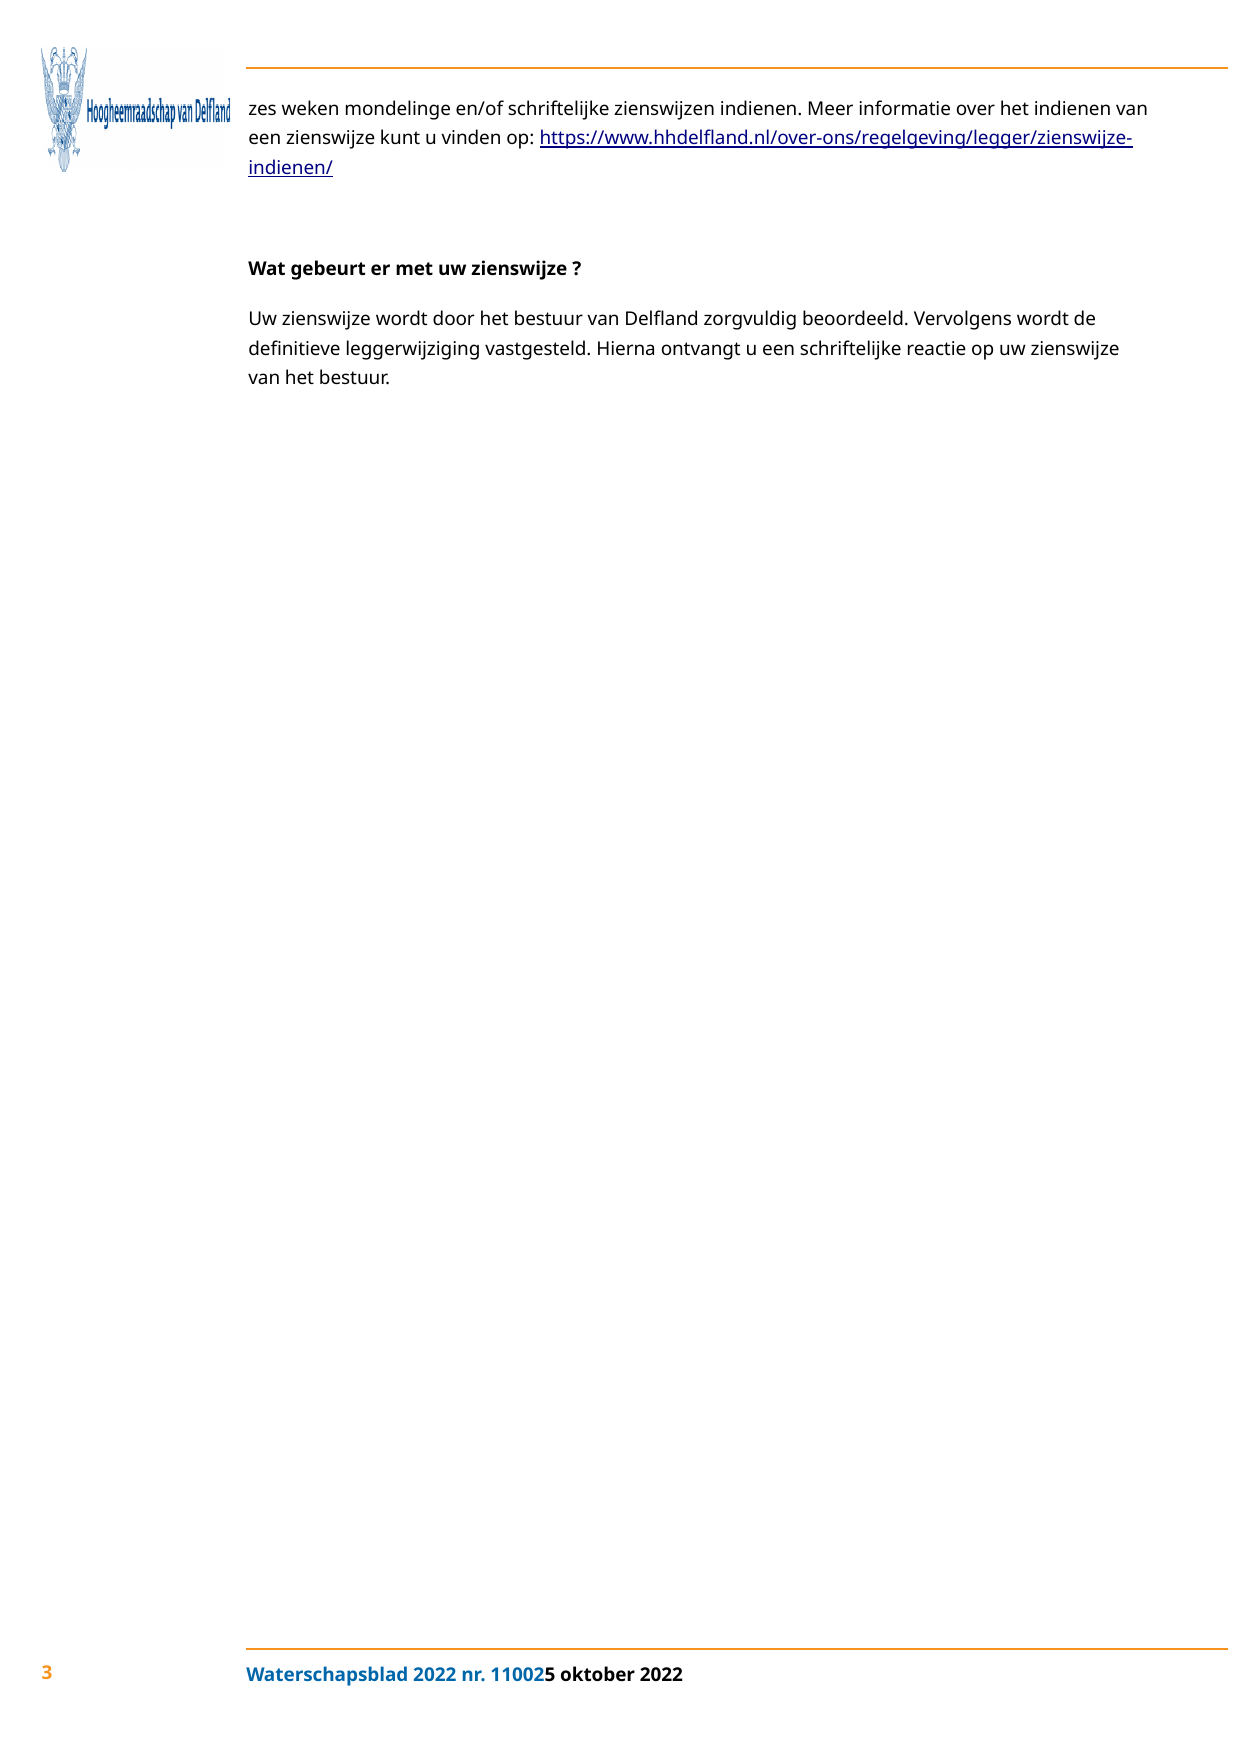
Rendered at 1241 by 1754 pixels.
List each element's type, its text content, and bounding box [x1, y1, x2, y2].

text Wat gebeurt er met uw zienswijze ? [248, 255, 1152, 281]
picture [41, 47, 231, 172]
text Uw zienswijze wordt door het bestuur van Delfland zorgvuldig beoordeeld. Vervolgens wordt de definitieve leggerwijziging vastgesteld. Hierna ontvangt u een schriftelijke reactie op uw zienswijze van het bestuur. [248, 305, 1152, 390]
text zes weken mondelinge en/of schriftelijke zienswijzen indienen. Meer informatie over het indienen van een zienswijze kunt u vinden op: https://www.hhdelfland.nl/over-ons/regelgeving/legger/zienswijze-indienen/ [248, 95, 1152, 180]
